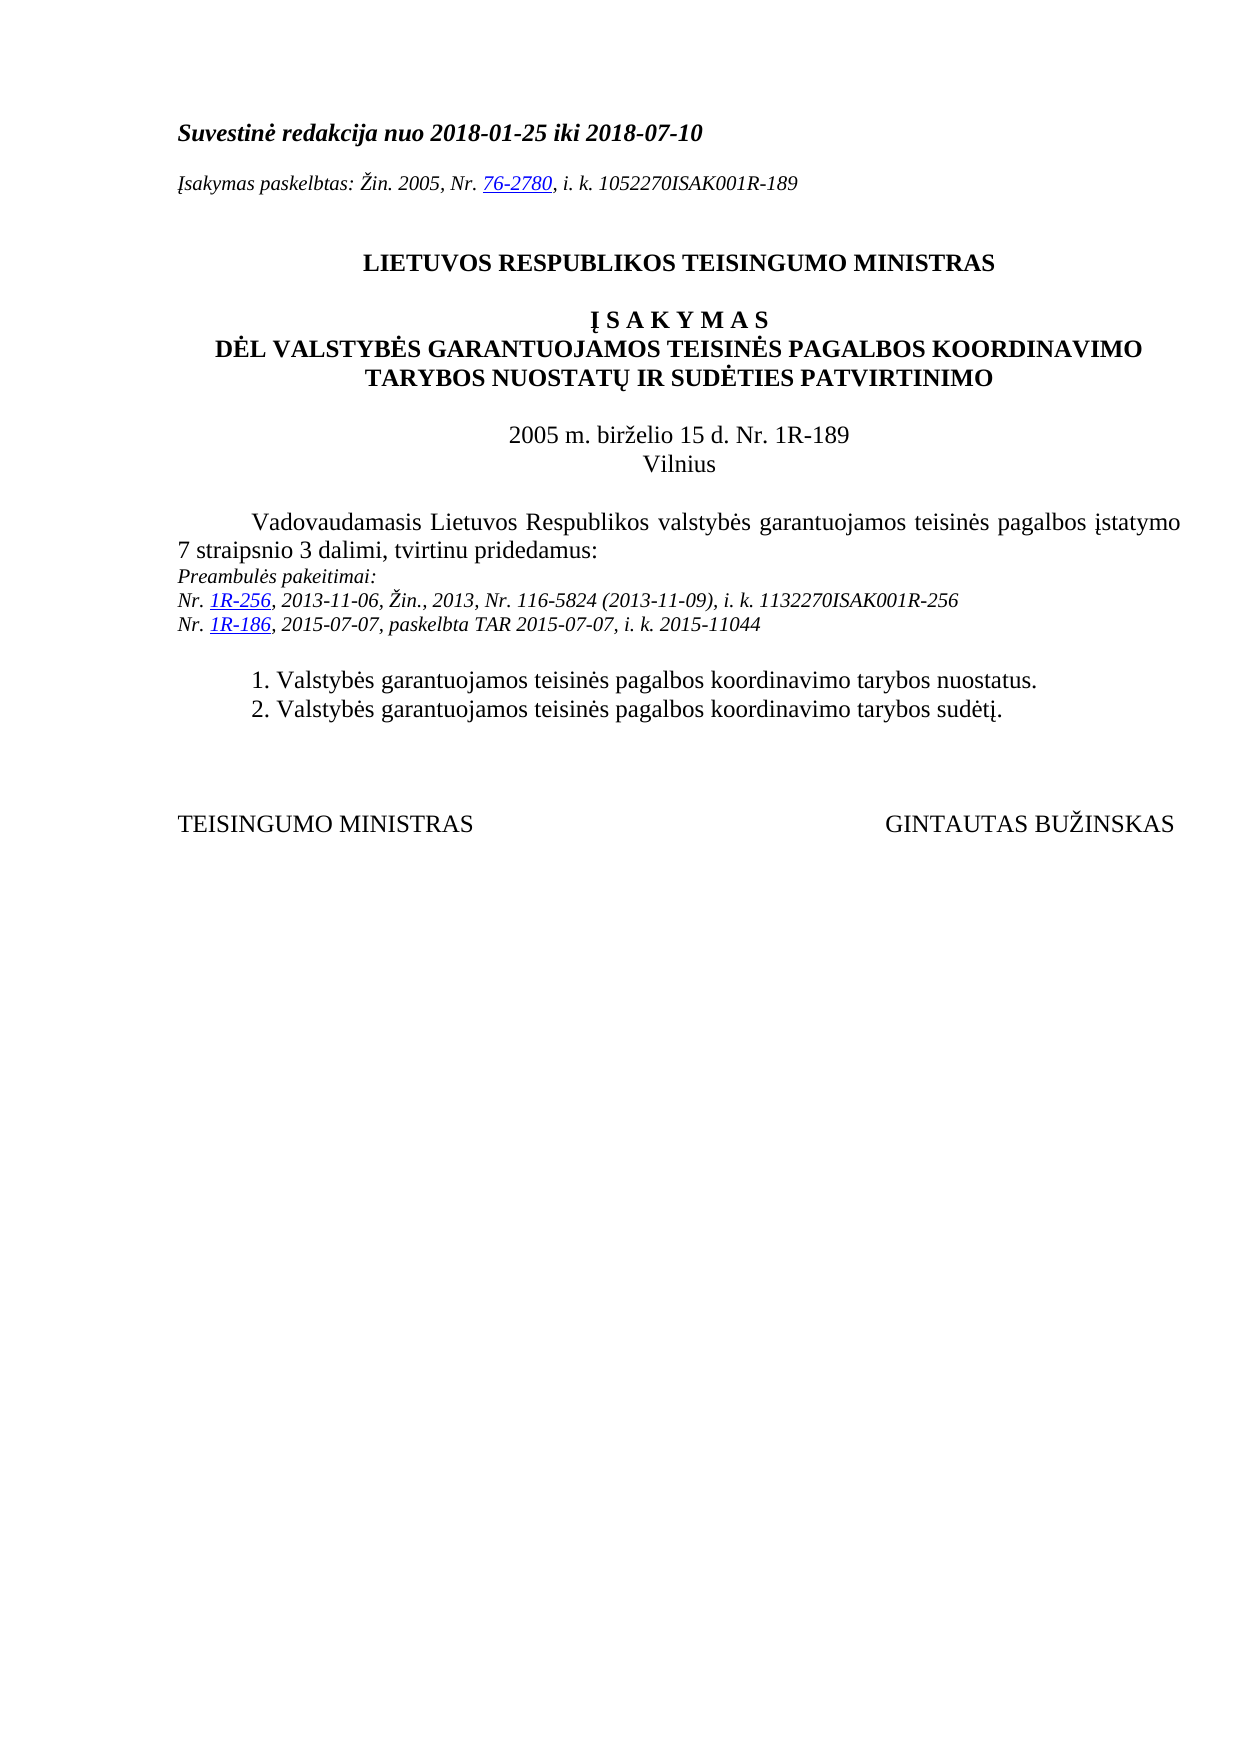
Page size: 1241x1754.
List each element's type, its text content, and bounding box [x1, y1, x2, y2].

text Vadovaudamasis Lietuvos Respublikos valstybės garantuojamos teisinės pagalbos įstatymo 7 straipsnio 3 dalimi, tvirtinu pridedamus: [177, 507, 1181, 564]
text Įsakymas paskelbtas: Žin. 2005, Nr. 76-2780, i. k. 1052270ISAK001R-189 [177, 171, 1181, 195]
text LIETUVOS RESPUBLIKOS TEISINGUMO MINISTRAS [177, 248, 1181, 277]
text Nr. 1R-186, 2015-07-07, paskelbta TAR 2015-07-07, i. k. 2015-11044 [177, 612, 1181, 636]
text DĖL VALSTYBĖS GARANTUOJAMOS TEISINĖS PAGALBOS KOORDINAVIMO TARYBOS NUOSTATŲ IR SUDĖTIES PATVIRTINIMO [177, 334, 1181, 392]
text 1. Valstybės garantuojamos teisinės pagalbos koordinavimo tarybos nuostatus. [177, 665, 1181, 694]
text Suvestinė redakcija nuo 2018-01-25 iki 2018-07-10 [177, 118, 1181, 147]
text Nr. 1R-256, 2013-11-06, Žin., 2013, Nr. 116-5824 (2013-11-09), i. k. 1132270ISAK001R-256 [177, 588, 1181, 612]
text Preambulės pakeitimai: [177, 564, 1181, 588]
text 2005 m. birželio 15 d. Nr. 1R-189 [177, 420, 1181, 449]
text Į S A K Y M A S [177, 305, 1181, 334]
text Vilnius [177, 449, 1181, 478]
text 2. Valstybės garantuojamos teisinės pagalbos koordinavimo tarybos sudėtį. [177, 694, 1181, 722]
text TEISINGUMO MINISTRAS GINTAUTAS BUŽINSKAS [177, 809, 1181, 837]
